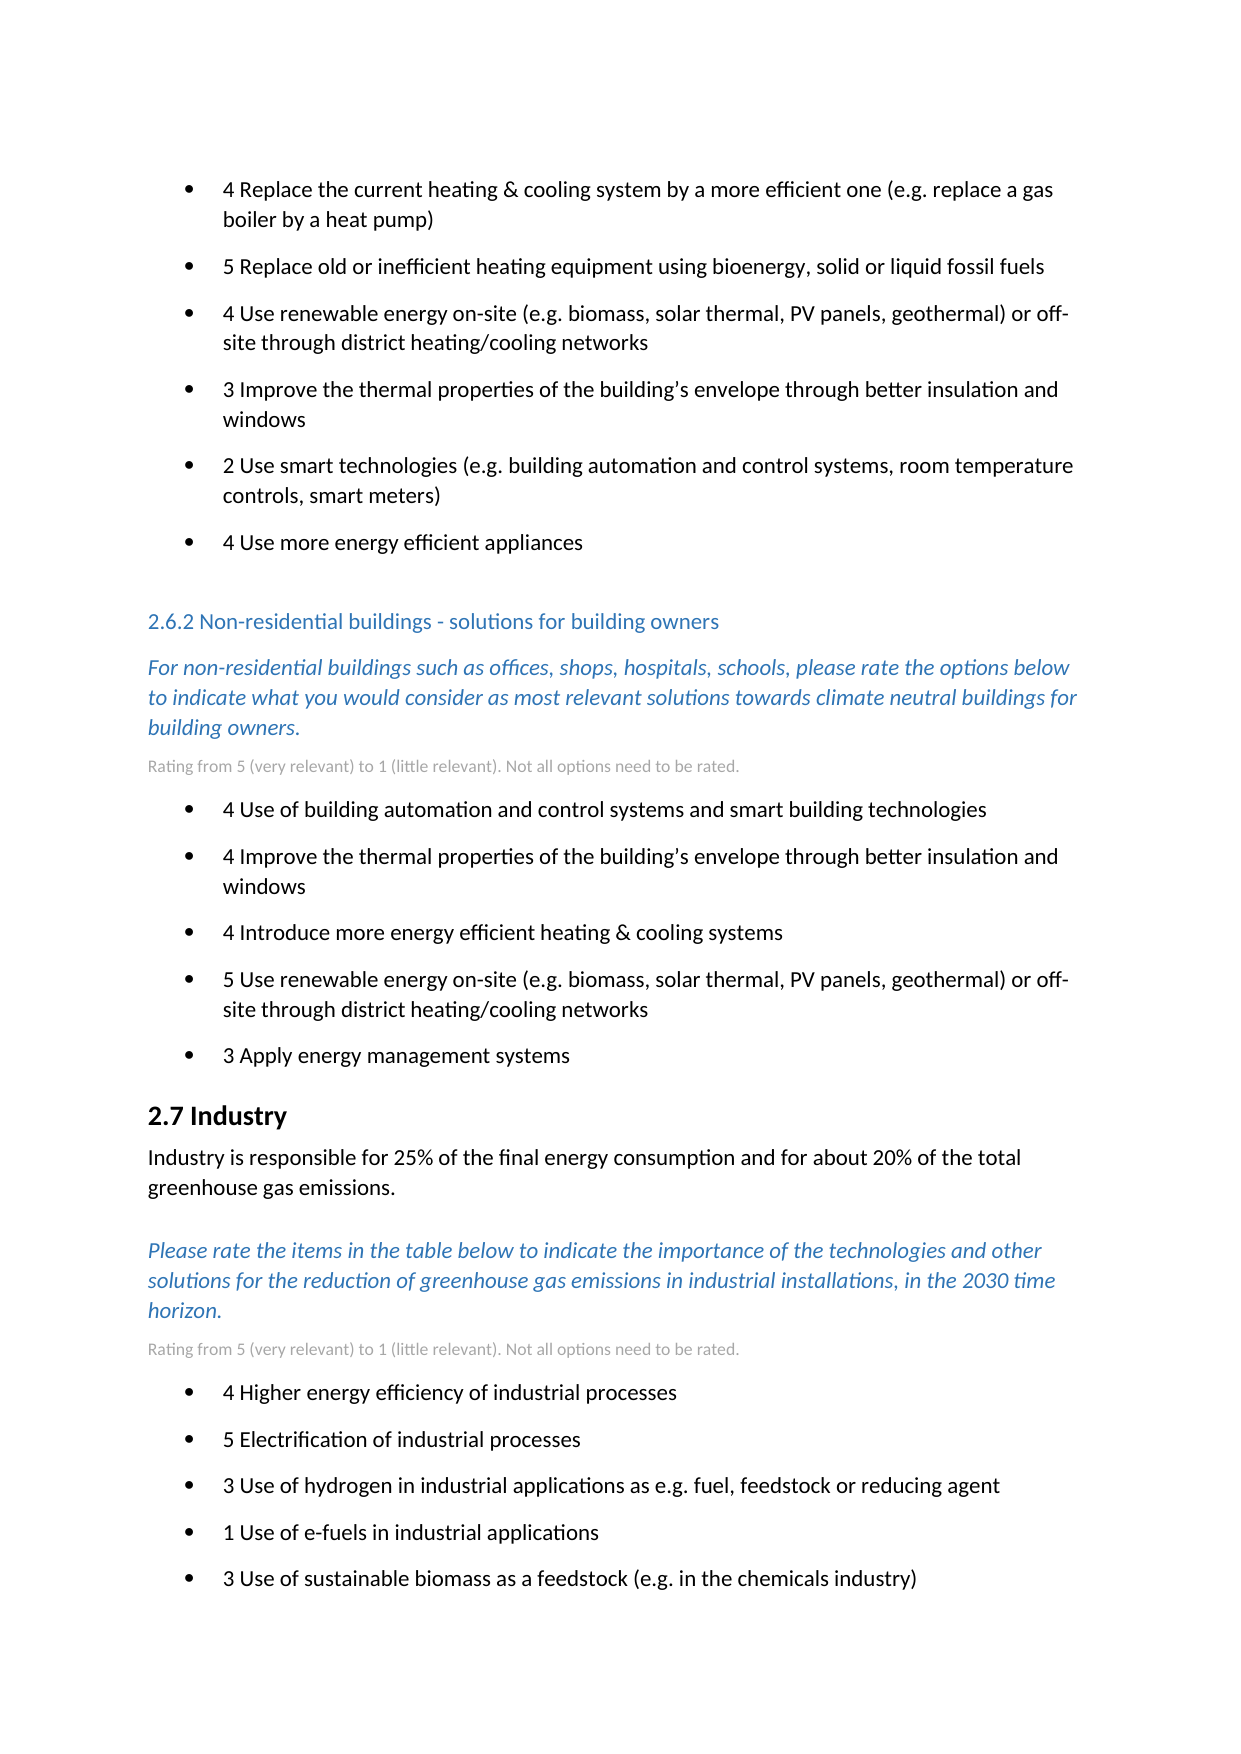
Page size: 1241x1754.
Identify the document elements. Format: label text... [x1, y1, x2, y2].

list 4 Use renewable energy on-site (e.g. biomass, solar thermal, PV panels, geothermal) or off-site through district heating/cooling networks [185, 299, 1093, 357]
list 3 Use of sustainable biomass as a feedstock (e.g. in the chemicals industry) [185, 1564, 1093, 1592]
subtitle For non-residential buildings such as offices, shops, hospitals, schools, please rate the options below to indicate what you would consider as most relevant solutions towards climate neutral buildings for building owners. [148, 653, 1093, 741]
list 3 Apply energy management systems [185, 1041, 1093, 1069]
list 2 Use smart technologies (e.g. building automation and control systems, room temperature controls, smart meters) [185, 452, 1093, 509]
text Rating from 5 (very relevant) to 1 (little relevant). Not all options need to be rated. [148, 756, 1093, 777]
list 4 Improve the thermal properties of the building’s envelope through better insulation and windows [185, 842, 1093, 900]
subtitle 2.7 Industry [148, 1098, 1093, 1133]
text Industry is responsible for 25% of the final energy consumption and for about 20% of the total greenhouse gas emissions. [148, 1143, 1093, 1201]
list 5 Use renewable energy on-site (e.g. biomass, solar thermal, PV panels, geothermal) or off-site through district heating/cooling networks [185, 965, 1093, 1023]
list 5 Replace old or inefficient heating equipment using bioenergy, solid or liquid fossil fuels [185, 252, 1093, 280]
list 4 Higher energy efficiency of industrial processes [185, 1378, 1093, 1406]
list 3 Improve the thermal properties of the building’s envelope through better insulation and windows [185, 375, 1093, 433]
list 3 Use of hydrogen in industrial applications as e.g. fuel, feedstock or reducing agent [185, 1471, 1093, 1499]
list 4 Use of building automation and control systems and smart building technologies [185, 795, 1093, 823]
list 4 Replace the current heating & cooling system by a more efficient one (e.g. replace a gas boiler by a heat pump) [185, 176, 1093, 233]
list 5 Electrification of industrial processes [185, 1425, 1093, 1453]
list 4 Use more energy efficient appliances [185, 528, 1093, 556]
subtitle 2.6.2 Non-residential buildings - solutions for building owners [148, 607, 1093, 635]
list 1 Use of e-fuels in industrial applications [185, 1518, 1093, 1546]
subtitle Please rate the items in the table below to indicate the importance of the technologies and other solutions for the reduction of greenhouse gas emissions in industrial installations, in the 2030 time horizon. [148, 1236, 1093, 1324]
text Rating from 5 (very relevant) to 1 (little relevant). Not all options need to be rated. [148, 1338, 1093, 1360]
list 4 Introduce more energy efficient heating & cooling systems [185, 918, 1093, 946]
